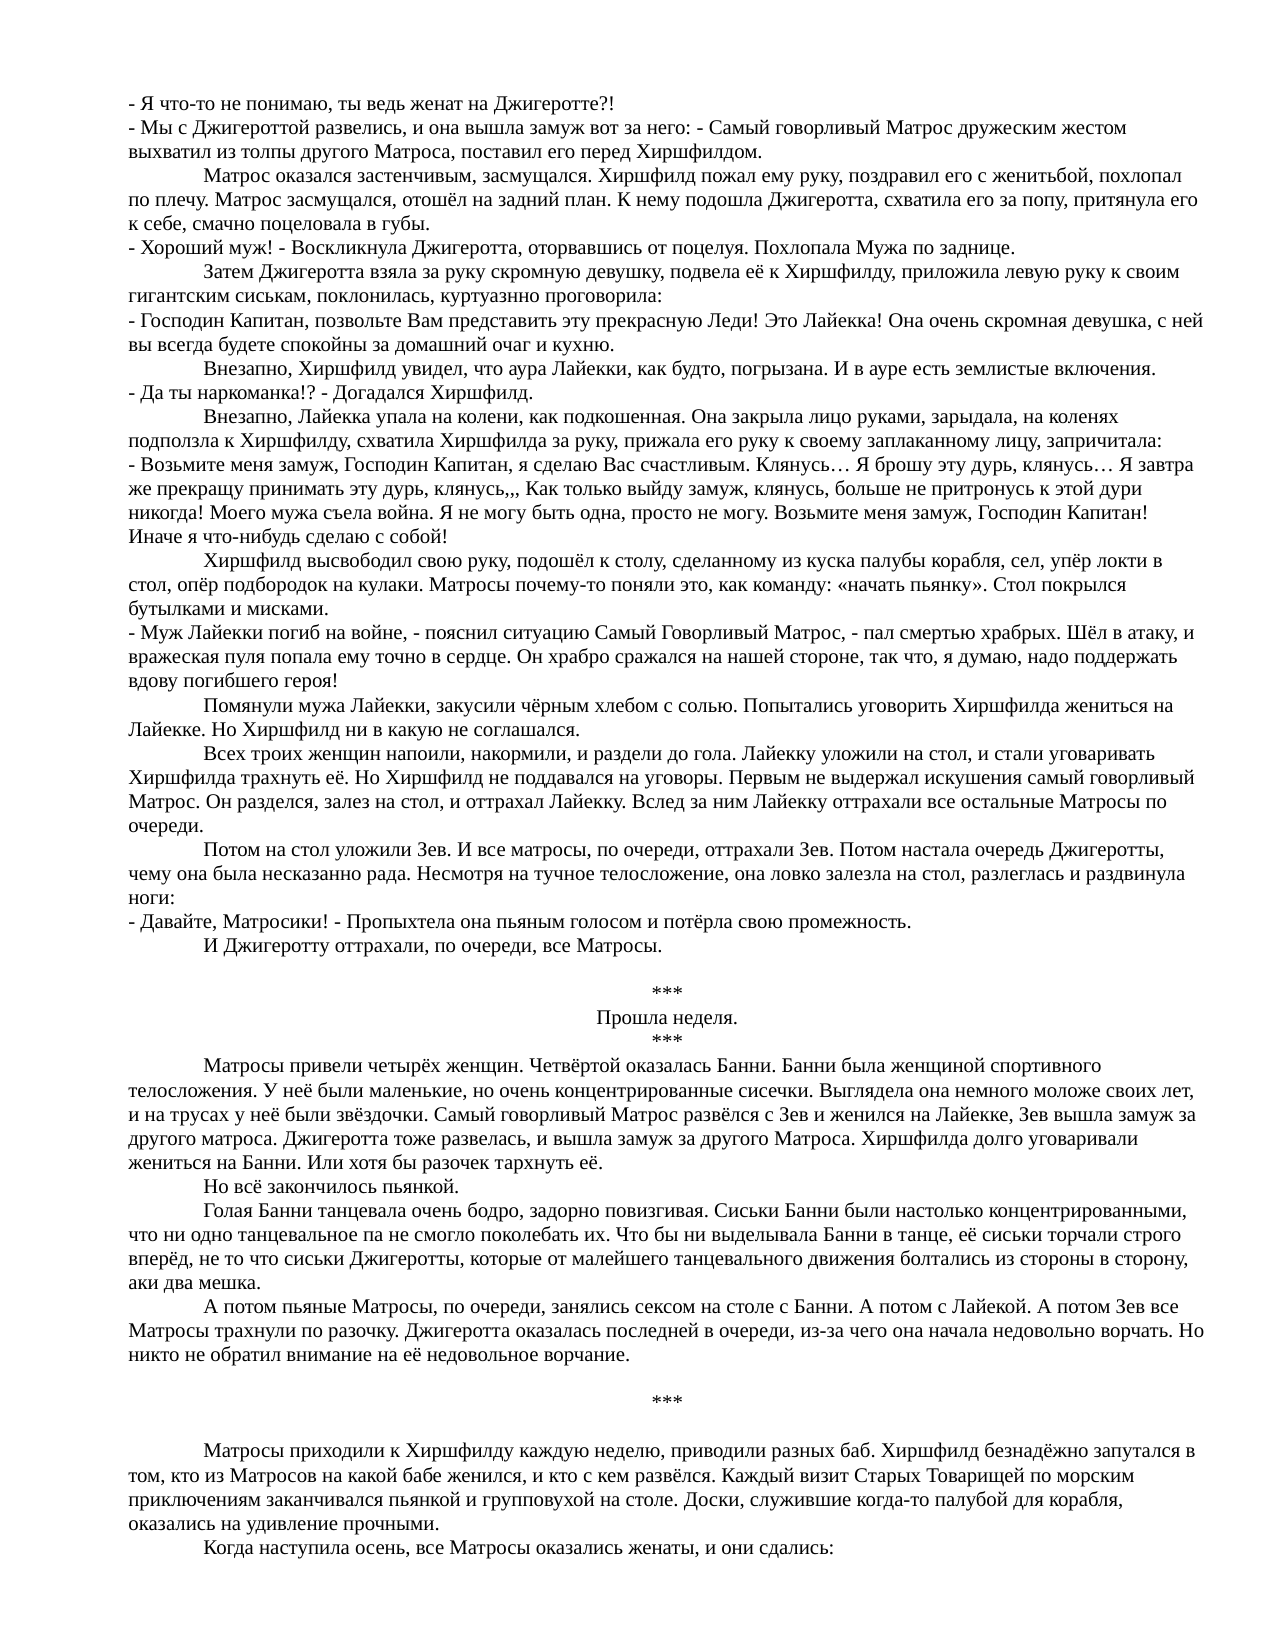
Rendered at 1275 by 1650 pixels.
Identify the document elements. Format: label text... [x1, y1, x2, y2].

text Голая Банни танцевала очень бодро, задорно повизгивая. Сиськи Банни были настолько концентрированными, что ни одно танцевальное па не смогло поколебать их. Что бы ни выделывала Банни в танце, её сиськи торчали строго вперёд, не то что сиськи Джигеротты, которые от малейшего танцевального движения болтались из стороны в сторону, аки два мешка. [128, 1198, 1206, 1294]
text - Да ты наркоманка!? - Догадался Хиршфилд. [128, 380, 1206, 404]
text Затем Джигеротта взяла за руку скромную девушку, подвела её к Хиршфилду, приложила левую руку к своим гигантским сиськам, поклонилась, куртуазнно проговорила: [128, 259, 1206, 307]
text Когда наступила осень, все Матросы оказались женаты, и они сдались: [128, 1535, 1206, 1559]
text Матрос оказался застенчивым, засмущался. Хиршфилд пожал ему руку, поздравил его с женитьбой, похлопал по плечу. Матрос засмущался, отошёл на задний план. К нему подошла Джигеротта, схватила его за попу, притянула его к себе, смачно поцеловала в губы. [128, 163, 1206, 235]
text *** [128, 981, 1206, 1005]
text *** [128, 1390, 1206, 1414]
text Хиршфилд высвободил свою руку, подошёл к столу, сделанному из куска палубы корабля, сел, упёр локти в стол, опёр подбородок на кулаки. Матросы почему-то поняли это, как команду: «начать пьянку». Стол покрылся бутылками и мисками. [128, 548, 1206, 620]
text Внезапно, Лайекка упала на колени, как подкошенная. Она закрыла лицо руками, зарыдала, на коленях подползла к Хиршфилду, схватила Хиршфилда за руку, прижала его руку к своему заплаканному лицу, запричитала: [128, 404, 1206, 452]
text Всех троих женщин напоили, накормили, и раздели до гола. Лайекку уложили на стол, и стали уговаривать Хиршфилда трахнуть её. Но Хиршфилд не поддавался на уговоры. Первым не выдержал искушения самый говорливый Матрос. Он разделся, залез на стол, и оттрахал Лайекку. Вслед за ним Лайекку оттрахали все остальные Матросы по очереди. [128, 741, 1206, 837]
text А потом пьяные Матросы, по очереди, занялись сексом на столе с Банни. А потом с Лайекой. А потом Зев все Матросы трахнули по разочку. Джигеротта оказалась последней в очереди, из-за чего она начала недовольно ворчать. Но никто не обратил внимание на её недовольное ворчание. [128, 1294, 1206, 1366]
text - Муж Лайекки погиб на войне, - пояснил ситуацию Самый Говорливый Матрос, - пал смертью храбрых. Шёл в атаку, и вражеская пуля попала ему точно в сердце. Он храбро сражался на нашей стороне, так что, я думаю, надо поддержать вдову погибшего героя! [128, 620, 1206, 692]
text И Джигеротту оттрахали, по очереди, все Матросы. [128, 933, 1206, 957]
text *** [128, 1029, 1206, 1053]
text - Господин Капитан, позвольте Вам представить эту прекрасную Леди! Это Лайекка! Она очень скромная девушка, с ней вы всегда будете спокойны за домашний очаг и кухню. [128, 307, 1206, 356]
text Внезапно, Хиршфилд увидел, что аура Лайекки, как будто, погрызана. И в ауре есть землистые включения. [128, 356, 1206, 380]
text Помянули мужа Лайекки, закусили чёрным хлебом с солью. Попытались уговорить Хиршфилда жениться на Лайекке. Но Хиршфилд ни в какую не соглашался. [128, 692, 1206, 741]
text Но всё закончилось пьянкой. [128, 1174, 1206, 1198]
text - Давайте, Матросики! - Пропыхтела она пьяным голосом и потёрла свою промежность. [128, 909, 1206, 933]
text - Я что-то не понимаю, ты ведь женат на Джигеротте?! [128, 91, 1206, 115]
text - Мы с Джигероттой развелись, и она вышла замуж вот за него: - Самый говорливый Матрос дружеским жестом выхватил из толпы другого Матроса, поставил его перед Хиршфилдом. [128, 115, 1206, 163]
text - Хороший муж! - Воскликнула Джигеротта, оторвавшись от поцелуя. Похлопала Мужа по заднице. [128, 235, 1206, 259]
text Матросы привели четырёх женщин. Четвёртой оказалась Банни. Банни была женщиной спортивного телосложения. У неё были маленькие, но очень концентрированные сисечки. Выглядела она немного моложе своих лет, и на трусах у неё были звёздочки. Самый говорливый Матрос развёлся с Зев и женился на Лайекке, Зев вышла замуж за другого матроса. Джигеротта тоже развелась, и вышла замуж за другого Матроса. Хиршфилда долго уговаривали жениться на Банни. Или хотя бы разочек тархнуть её. [128, 1053, 1206, 1174]
text - Возьмите меня замуж, Господин Капитан, я сделаю Вас счастливым. Клянусь… Я брошу эту дурь, клянусь… Я завтра же прекращу принимать эту дурь, клянусь,,, Как только выйду замуж, клянусь, больше не притронусь к этой дури никогда! Моего мужа съела война. Я не могу быть одна, просто не могу. Возьмите меня замуж, Господин Капитан! Иначе я что-нибудь сделаю с собой! [128, 452, 1206, 548]
text Прошла неделя. [128, 1005, 1206, 1029]
text Матросы приходили к Хиршфилду каждую неделю, приводили разных баб. Хиршфилд безнадёжно запутался в том, кто из Матросов на какой бабе женился, и кто с кем развёлся. Каждый визит Старых Товарищей по морским приключениям заканчивался пьянкой и групповухой на столе. Доски, служившие когда-то палубой для корабля, оказались на удивление прочными. [128, 1438, 1206, 1535]
text Потом на стол уложили Зев. И все матросы, по очереди, оттрахали Зев. Потом настала очередь Джигеротты, чему она была несказанно рада. Несмотря на тучное телосложение, она ловко залезла на стол, разлеглась и раздвинула ноги: [128, 837, 1206, 909]
